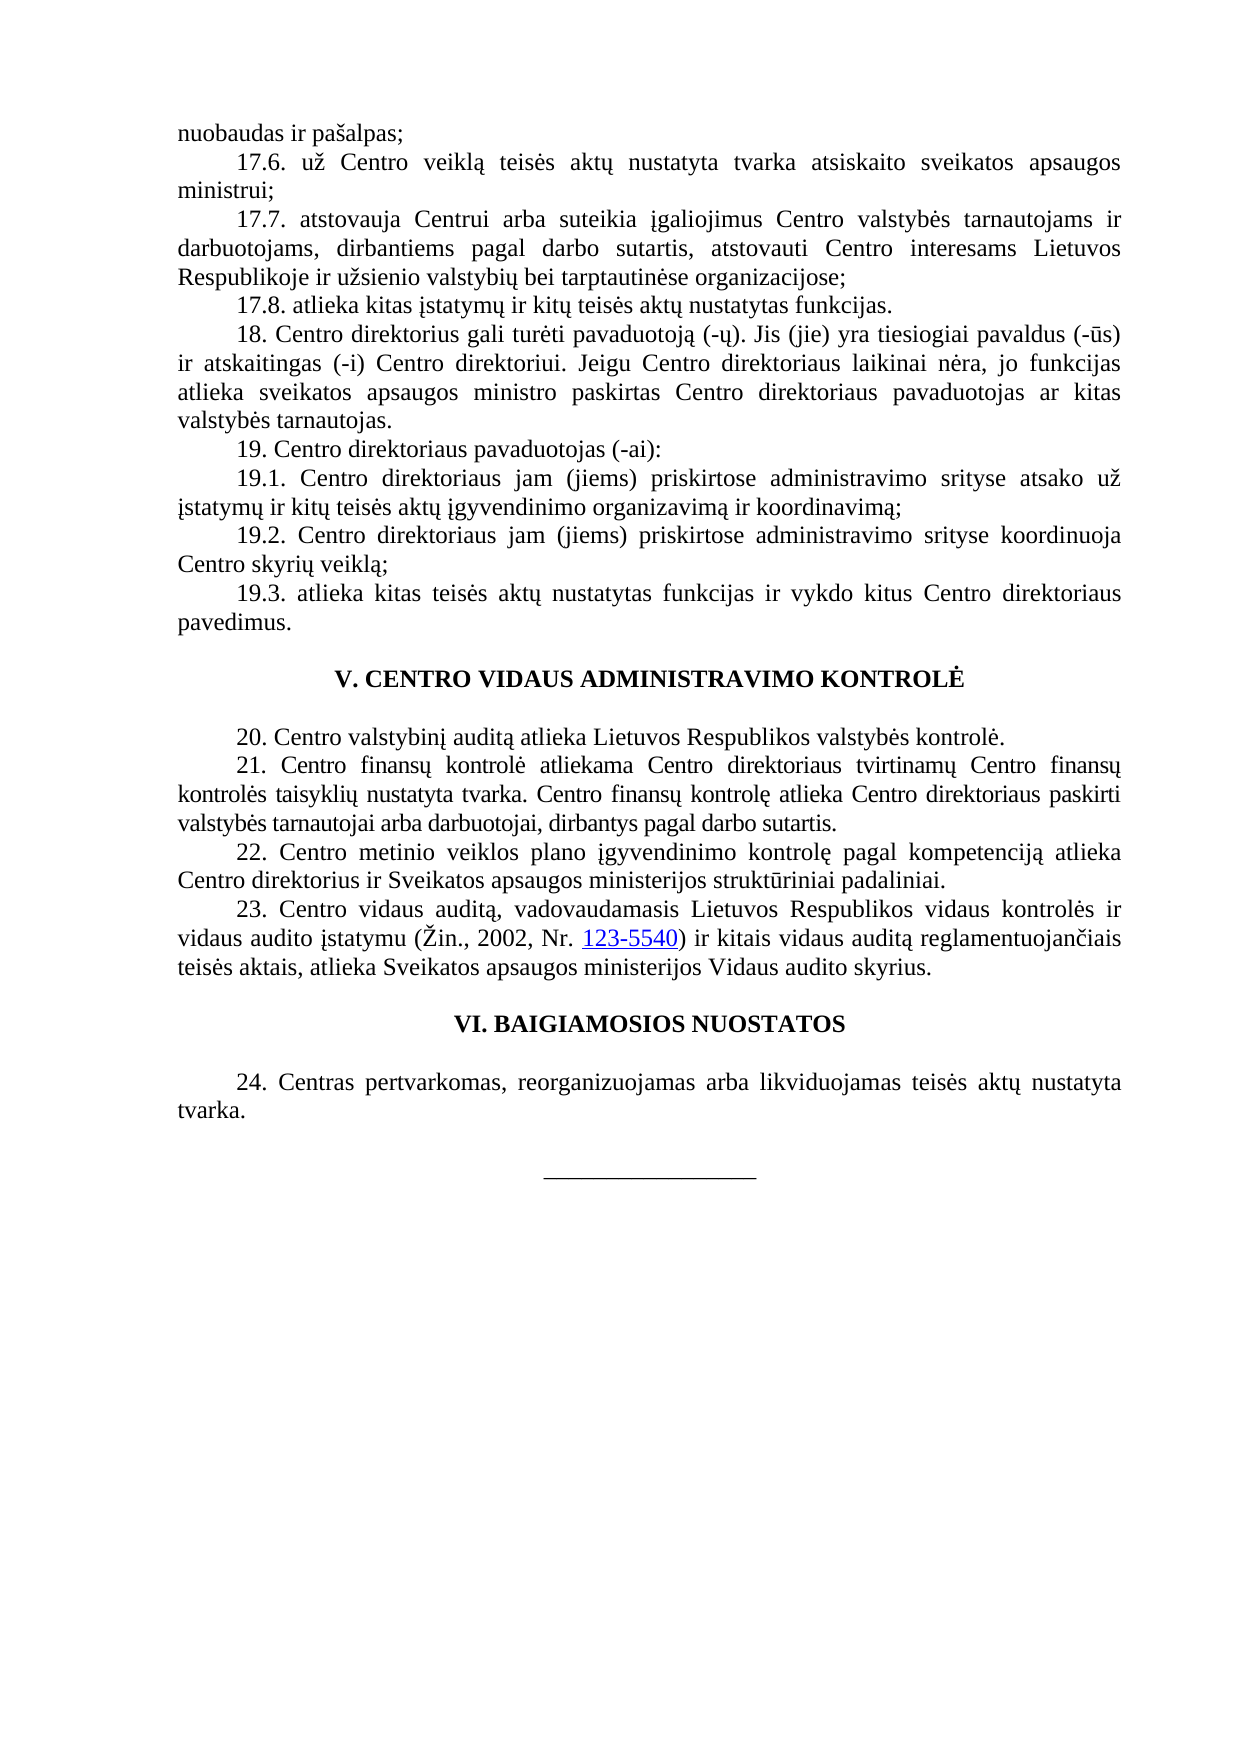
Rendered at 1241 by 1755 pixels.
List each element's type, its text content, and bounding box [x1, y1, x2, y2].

text VI. BAIGIAMOSIOS NUOSTATOS [177, 1009, 1122, 1038]
text 17.8. atlieka kitas įstatymų ir kitų teisės aktų nustatytas funkcijas. [177, 291, 1122, 319]
text 17.7. atstovauja Centrui arba suteikia įgaliojimus Centro valstybės tarnautojams ir darbuotojams, dirbantiems pagal darbo sutartis, atstovauti Centro interesams Lietuvos Respublikoje ir užsienio valstybių bei tarptautinėse organizacijose; [177, 204, 1122, 291]
text nuobaudas ir pašalpas; [177, 118, 1122, 147]
text 20. Centro valstybinį auditą atlieka Lietuvos Respublikos valstybės kontrolė. [177, 722, 1122, 751]
text 21. Centro finansų kontrolė atliekama Centro direktoriaus tvirtinamų Centro finansų kontrolės taisyklių nustatyta tvarka. Centro finansų kontrolę atlieka Centro direktoriaus paskirti valstybės tarnautojai arba darbuotojai, dirbantys pagal darbo sutartis. [177, 751, 1122, 837]
text 23. Centro vidaus auditą, vadovaudamasis Lietuvos Respublikos vidaus kontrolės ir vidaus audito įstatymu (Žin., 2002, Nr. 123-5540) ir kitais vidaus auditą reglamentuojančiais teisės aktais, atlieka Sveikatos apsaugos ministerijos Vidaus audito skyrius. [177, 894, 1122, 981]
text 19. Centro direktoriaus pavaduotojas (-ai): [177, 434, 1122, 463]
text 22. Centro metinio veiklos plano įgyvendinimo kontrolę pagal kompetenciją atlieka Centro direktorius ir Sveikatos apsaugos ministerijos struktūriniai padaliniai. [177, 837, 1122, 894]
text _________________ [177, 1153, 1122, 1182]
text 18. Centro direktorius gali turėti pavaduotoją (-ų). Jis (jie) yra tiesiogiai pavaldus (-ūs) ir atskaitingas (-i) Centro direktoriui. Jeigu Centro direktoriaus laikinai nėra, jo funkcijas atlieka sveikatos apsaugos ministro paskirtas Centro direktoriaus pavaduotojas ar kitas valstybės tarnautojas. [177, 319, 1122, 434]
text 19.2. Centro direktoriaus jam (jiems) priskirtose administravimo srityse koordinuoja Centro skyrių veiklą; [177, 521, 1122, 578]
text 19.1. Centro direktoriaus jam (jiems) priskirtose administravimo srityse atsako už įstatymų ir kitų teisės aktų įgyvendinimo organizavimą ir koordinavimą; [177, 463, 1122, 521]
text 24. Centras pertvarkomas, reorganizuojamas arba likviduojamas teisės aktų nustatyta tvarka. [177, 1067, 1122, 1124]
text 19.3. atlieka kitas teisės aktų nustatytas funkcijas ir vykdo kitus Centro direktoriaus pavedimus. [177, 578, 1122, 636]
text 17.6. už Centro veiklą teisės aktų nustatyta tvarka atsiskaito sveikatos apsaugos ministrui; [177, 147, 1122, 204]
text V. CENTRO vidaus administravimo KONTROLĖ [177, 664, 1122, 693]
